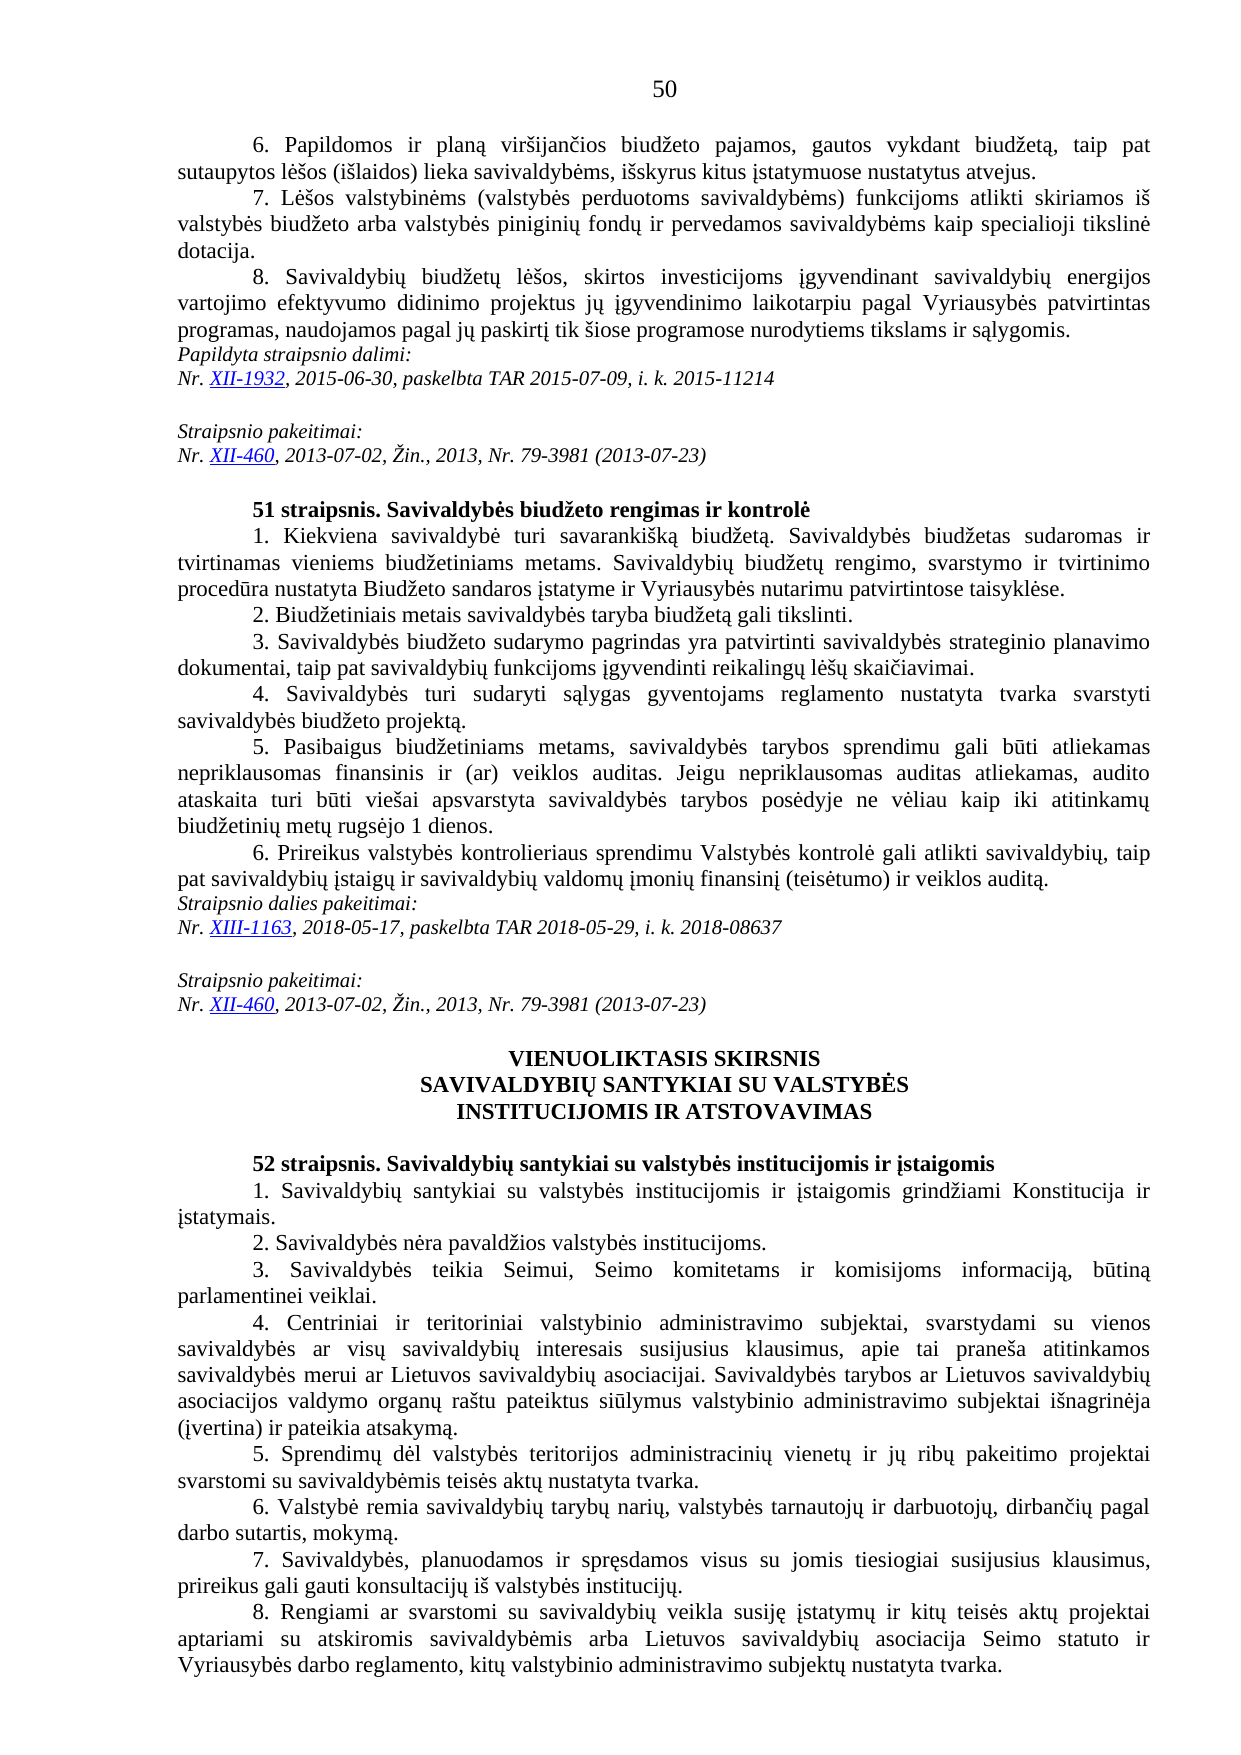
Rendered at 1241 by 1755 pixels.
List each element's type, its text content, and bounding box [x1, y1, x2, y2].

text Straipsnio pakeitimai: [177, 968, 1152, 992]
text 3. Savivaldybės biudžeto sudarymo pagrindas yra patvirtinti savivaldybės strateginio planavimo dokumentai, taip pat savivaldybių funkcijoms įgyvendinti reikalingų lėšų skaičiavimai. [177, 628, 1152, 680]
text VIENUOLIKTASIS SKIRSNIS [177, 1045, 1152, 1071]
text 5. Sprendimų dėl valstybės teritorijos administracinių vienetų ir jų ribų pakeitimo projektai svarstomi su savivaldybėmis teisės aktų nustatyta tvarka. [177, 1440, 1152, 1493]
text 6. Prireikus valstybės kontrolieriaus sprendimu Valstybės kontrolė gali atlikti savivaldybių, taip pat savivaldybių įstaigų ir savivaldybių valdomų įmonių finansinį (teisėtumo) ir veiklos auditą. [177, 838, 1152, 891]
text 52 straipsnis. Savivaldybių santykiai su valstybės institucijomis ir įstaigomis [177, 1150, 1152, 1177]
text Papildyta straipsnio dalimi: [177, 342, 1152, 366]
text 1. Kiekviena savivaldybė turi savarankišką biudžetą. Savivaldybės biudžetas sudaromas ir tvirtinamas vieniems biudžetiniams metams. Savivaldybių biudžetų rengimo, svarstymo ir tvirtinimo procedūra nustatyta Biudžeto sandaros įstatyme ir Vyriausybės nutarimu patvirtintose taisyklėse. [177, 522, 1152, 601]
text 7. Savivaldybės, planuodamos ir spręsdamos visus su jomis tiesiogiai susijusius klausimus, prireikus gali gauti konsultacijų iš valstybės institucijų. [177, 1546, 1152, 1598]
text Nr. XII-460, 2013-07-02, Žin., 2013, Nr. 79-3981 (2013-07-23) [177, 443, 1152, 467]
subtitle SAVIVALDYBIŲ SANTYKIAI SU VALSTYBĖS [177, 1071, 1152, 1098]
text Nr. XII-460, 2013-07-02, Žin., 2013, Nr. 79-3981 (2013-07-23) [177, 992, 1152, 1016]
text Nr. XIII-1163, 2018-05-17, paskelbta TAR 2018-05-29, i. k. 2018-08637 [177, 915, 1152, 939]
text 4. Savivaldybės turi sudaryti sąlygas gyventojams reglamento nustatyta tvarka svarstyti savivaldybės biudžeto projektą. [177, 680, 1152, 733]
subtitle INSTITUCIJOMIS IR ATSTOVAVIMAS [177, 1098, 1152, 1124]
text 8. Rengiami ar svarstomi su savivaldybių veikla susiję įstatymų ir kitų teisės aktų projektai aptariami su atskiromis savivaldybėmis arba Lietuvos savivaldybių asociacija Seimo statuto ir Vyriausybės darbo reglamento, kitų valstybinio administravimo subjektų nustatyta tvarka. [177, 1598, 1152, 1677]
text 2. Savivaldybės nėra pavaldžios valstybės institucijoms. [177, 1229, 1152, 1256]
text 6. Papildomos ir planą viršijančios biudžeto pajamos, gautos vykdant biudžetą, taip pat sutaupytos lėšos (išlaidos) lieka savivaldybėms, išskyrus kitus įstatymuose nustatytus atvejus. [177, 131, 1152, 184]
text 4. Centriniai ir teritoriniai valstybinio administravimo subjektai, svarstydami su vienos savivaldybės ar visų savivaldybių interesais susijusius klausimus, apie tai praneša atitinkamos savivaldybės merui ar Lietuvos savivaldybių asociacijai. Savivaldybės tarybos ar Lietuvos savivaldybių asociacijos valdymo organų raštu pateiktus siūlymus valstybinio administravimo subjektai išnagrinėja (įvertina) ir pateikia atsakymą. [177, 1308, 1152, 1440]
text Nr. XII-1932, 2015-06-30, paskelbta TAR 2015-07-09, i. k. 2015-11214 [177, 366, 1152, 390]
text Straipsnio dalies pakeitimai: [177, 891, 1152, 915]
text 7. Lėšos valstybinėms (valstybės perduotoms savivaldybėms) funkcijoms atlikti skiriamos iš valstybės biudžeto arba valstybės piniginių fondų ir pervedamos savivaldybėms kaip specialioji tikslinė dotacija. [177, 184, 1152, 263]
text 51 straipsnis. Savivaldybės biudžeto rengimas ir kontrolė [177, 496, 1152, 522]
text 5. Pasibaigus biudžetiniams metams, savivaldybės tarybos sprendimu gali būti atliekamas nepriklausomas finansinis ir (ar) veiklos auditas. Jeigu nepriklausomas auditas atliekamas, audito ataskaita turi būti viešai apsvarstyta savivaldybės tarybos posėdyje ne vėliau kaip iki atitinkamų biudžetinių metų rugsėjo 1 dienos. [177, 733, 1152, 838]
text 8. Savivaldybių biudžetų lėšos, skirtos investicijoms įgyvendinant savivaldybių energijos vartojimo efektyvumo didinimo projektus jų įgyvendinimo laikotarpiu pagal Vyriausybės patvirtintas programas, naudojamos pagal jų paskirtį tik šiose programose nurodytiems tikslams ir sąlygomis. [177, 263, 1152, 342]
text Straipsnio pakeitimai: [177, 419, 1152, 443]
text 2. Biudžetiniais metais savivaldybės taryba biudžetą gali tikslinti. [177, 601, 1152, 628]
text 6. Valstybė remia savivaldybių tarybų narių, valstybės tarnautojų ir darbuotojų, dirbančių pagal darbo sutartis, mokymą. [177, 1493, 1152, 1546]
text 1. Savivaldybių santykiai su valstybės institucijomis ir įstaigomis grindžiami Konstitucija ir įstatymais. [177, 1177, 1152, 1229]
text 3. Savivaldybės teikia Seimui, Seimo komitetams ir komisijoms informaciją, būtiną parlamentinei veiklai. [177, 1256, 1152, 1308]
